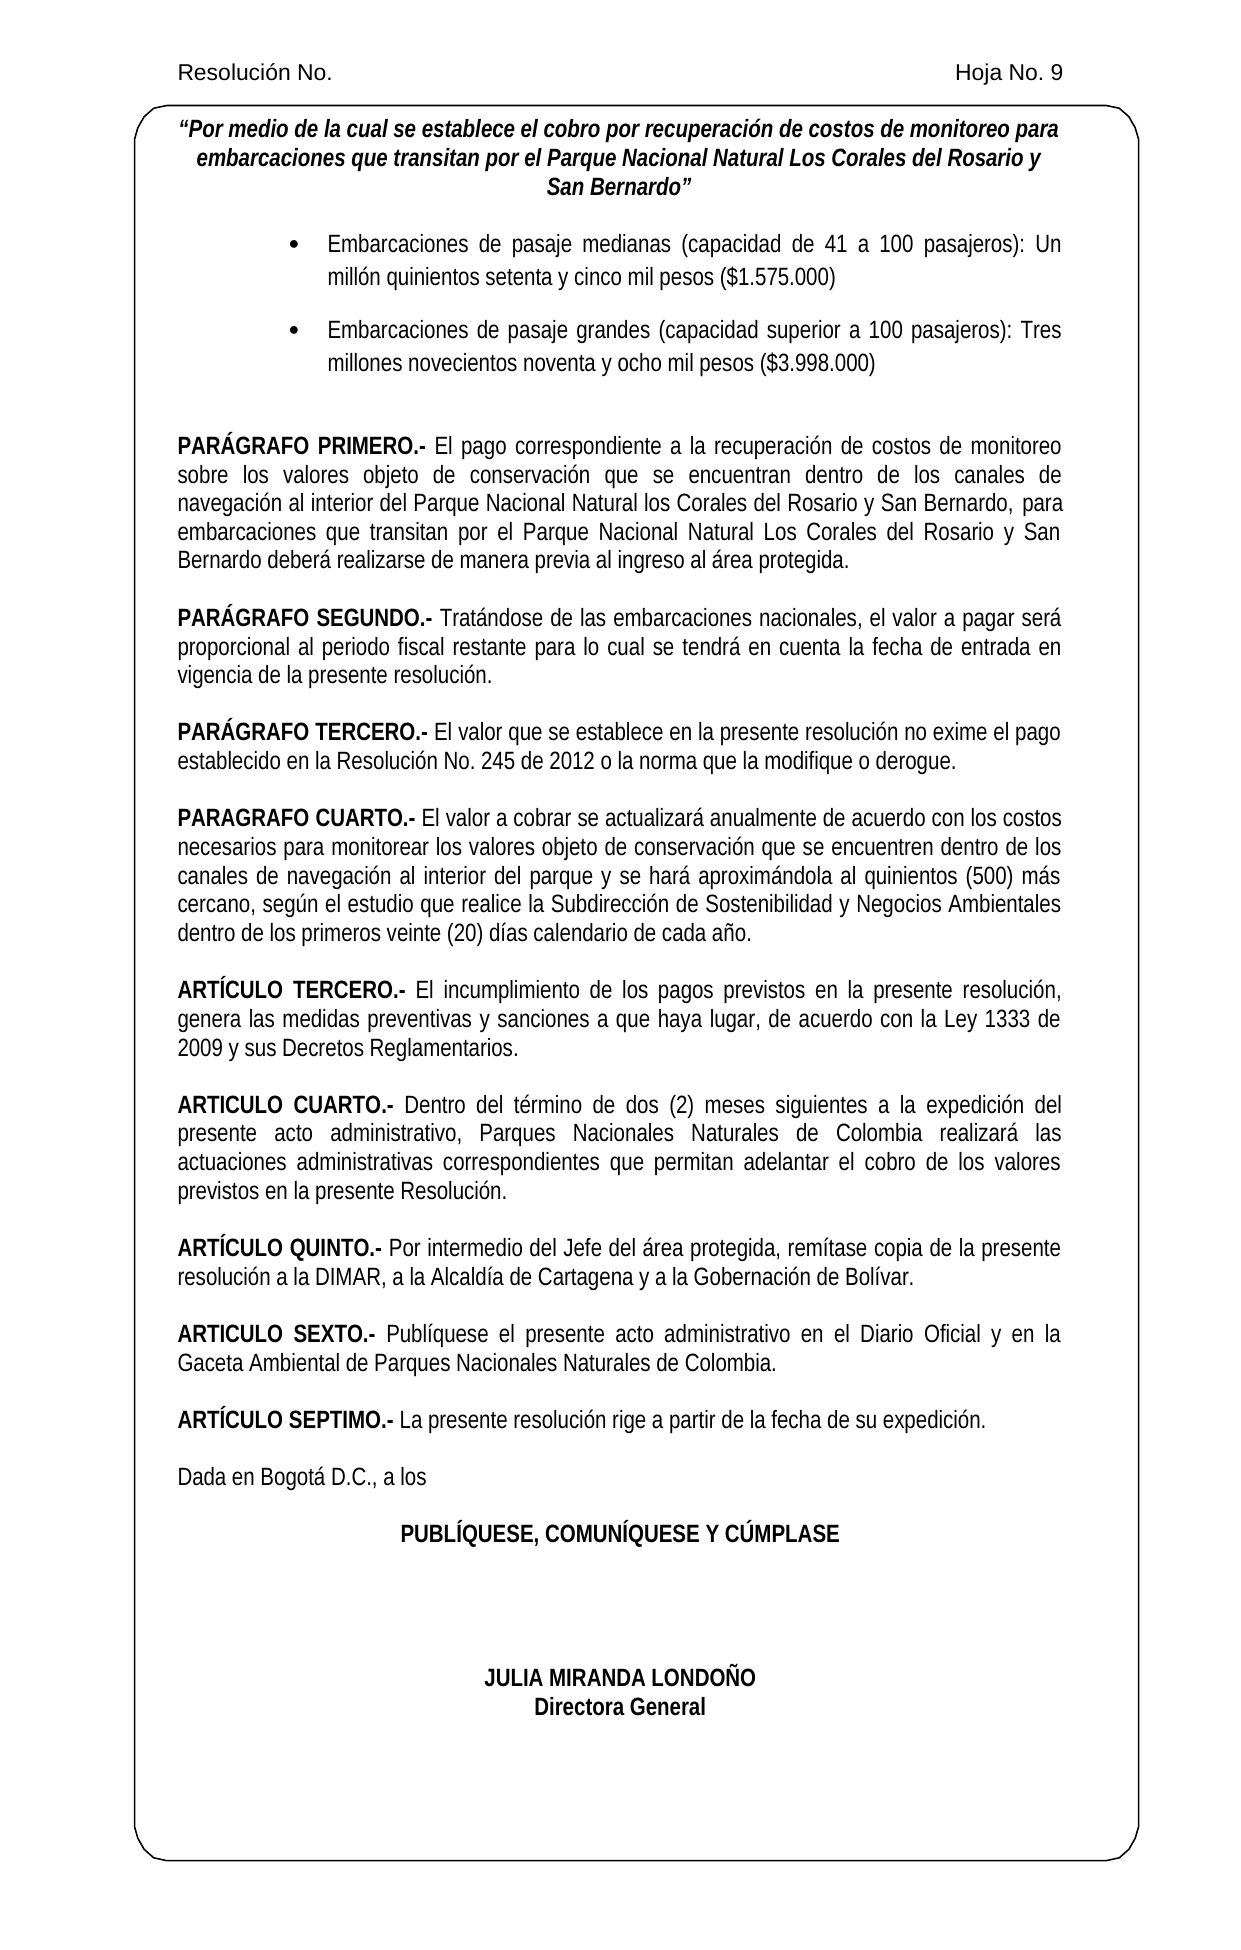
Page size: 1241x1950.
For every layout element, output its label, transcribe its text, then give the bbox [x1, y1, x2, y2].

text ARTÍCULO TERCERO.- El incumplimiento de los pagos previstos en la presente resolución, genera las medidas preventivas y sanciones a que haya lugar, de acuerdo con la Ley 1333 de 2009 y sus Decretos Reglamentarios. [177, 975, 1063, 1061]
subtitle JULIA MIRANDA LONDOÑO [177, 1663, 1063, 1692]
list Embarcaciones de pasaje medianas (capacidad de 41 a 100 pasajeros): Un millón quinientos setenta y cinco mil pesos ($1.575.000) [290, 229, 1063, 290]
text PARÁGRAFO PRIMERO.- El pago correspondiente a la recuperación de costos de monitoreo sobre los valores objeto de conservación que se encuentran dentro de los canales de navegación al interior del Parque Nacional Natural los Corales del Rosario y San Bernardo, para embarcaciones que transitan por el Parque Nacional Natural Los Corales del Rosario y San Bernardo deberá realizarse de manera previa al ingreso al área protegida. [177, 431, 1063, 574]
text ARTICULO CUARTO.- Dentro del término de dos (2) meses siguientes a la expedición del presente acto administrativo, Parques Nacionales Naturales de Colombia realizará las actuaciones administrativas correspondientes que permitan adelantar el cobro de los valores previstos en la presente Resolución. [177, 1090, 1063, 1204]
text Dada en Bogotá D.C., a los [177, 1462, 1063, 1491]
text PARAGRAFO CUARTO.- El valor a cobrar se actualizará anualmente de acuerdo con los costos necesarios para monitorear los valores objeto de conservación que se encuentren dentro de los canales de navegación al interior del parque y se hará aproximándola al quinientos (500) más cercano, según el estudio que realice la Subdirección de Sostenibilidad y Negocios Ambientales dentro de los primeros veinte (20) días calendario de cada año. [177, 803, 1063, 947]
text ARTÍCULO QUINTO.- Por intermedio del Jefe del área protegida, remítase copia de la presente resolución a la DIMAR, a la Alcaldía de Cartagena y a la Gobernación de Bolívar. [177, 1233, 1063, 1290]
list Embarcaciones de pasaje grandes (capacidad superior a 100 pasajeros): Tres millones novecientos noventa y ocho mil pesos ($3.998.000) [290, 316, 1063, 377]
text PARÁGRAFO TERCERO.- El valor que se establece en la presente resolución no exime el pago establecido en la Resolución No. 245 de 2012 o la norma que la modifique o derogue. [177, 717, 1063, 775]
text ARTÍCULO SEPTIMO.- La presente resolución rige a partir de la fecha de su expedición. [177, 1405, 1063, 1433]
text ARTICULO SEXTO.- Publíquese el presente acto administrativo en el Diario Oficial y en la Gaceta Ambiental de Parques Nacionales Naturales de Colombia. [177, 1319, 1063, 1376]
text PARÁGRAFO SEGUNDO.- Tratándose de las embarcaciones nacionales, el valor a pagar será proporcional al periodo fiscal restante para lo cual se tendrá en cuenta la fecha de entrada en vigencia de la presente resolución. [177, 603, 1063, 689]
subtitle PUBLÍQUESE, COMUNÍQUESE Y CÚMPLASE [177, 1519, 1063, 1548]
text Directora General [177, 1692, 1063, 1720]
